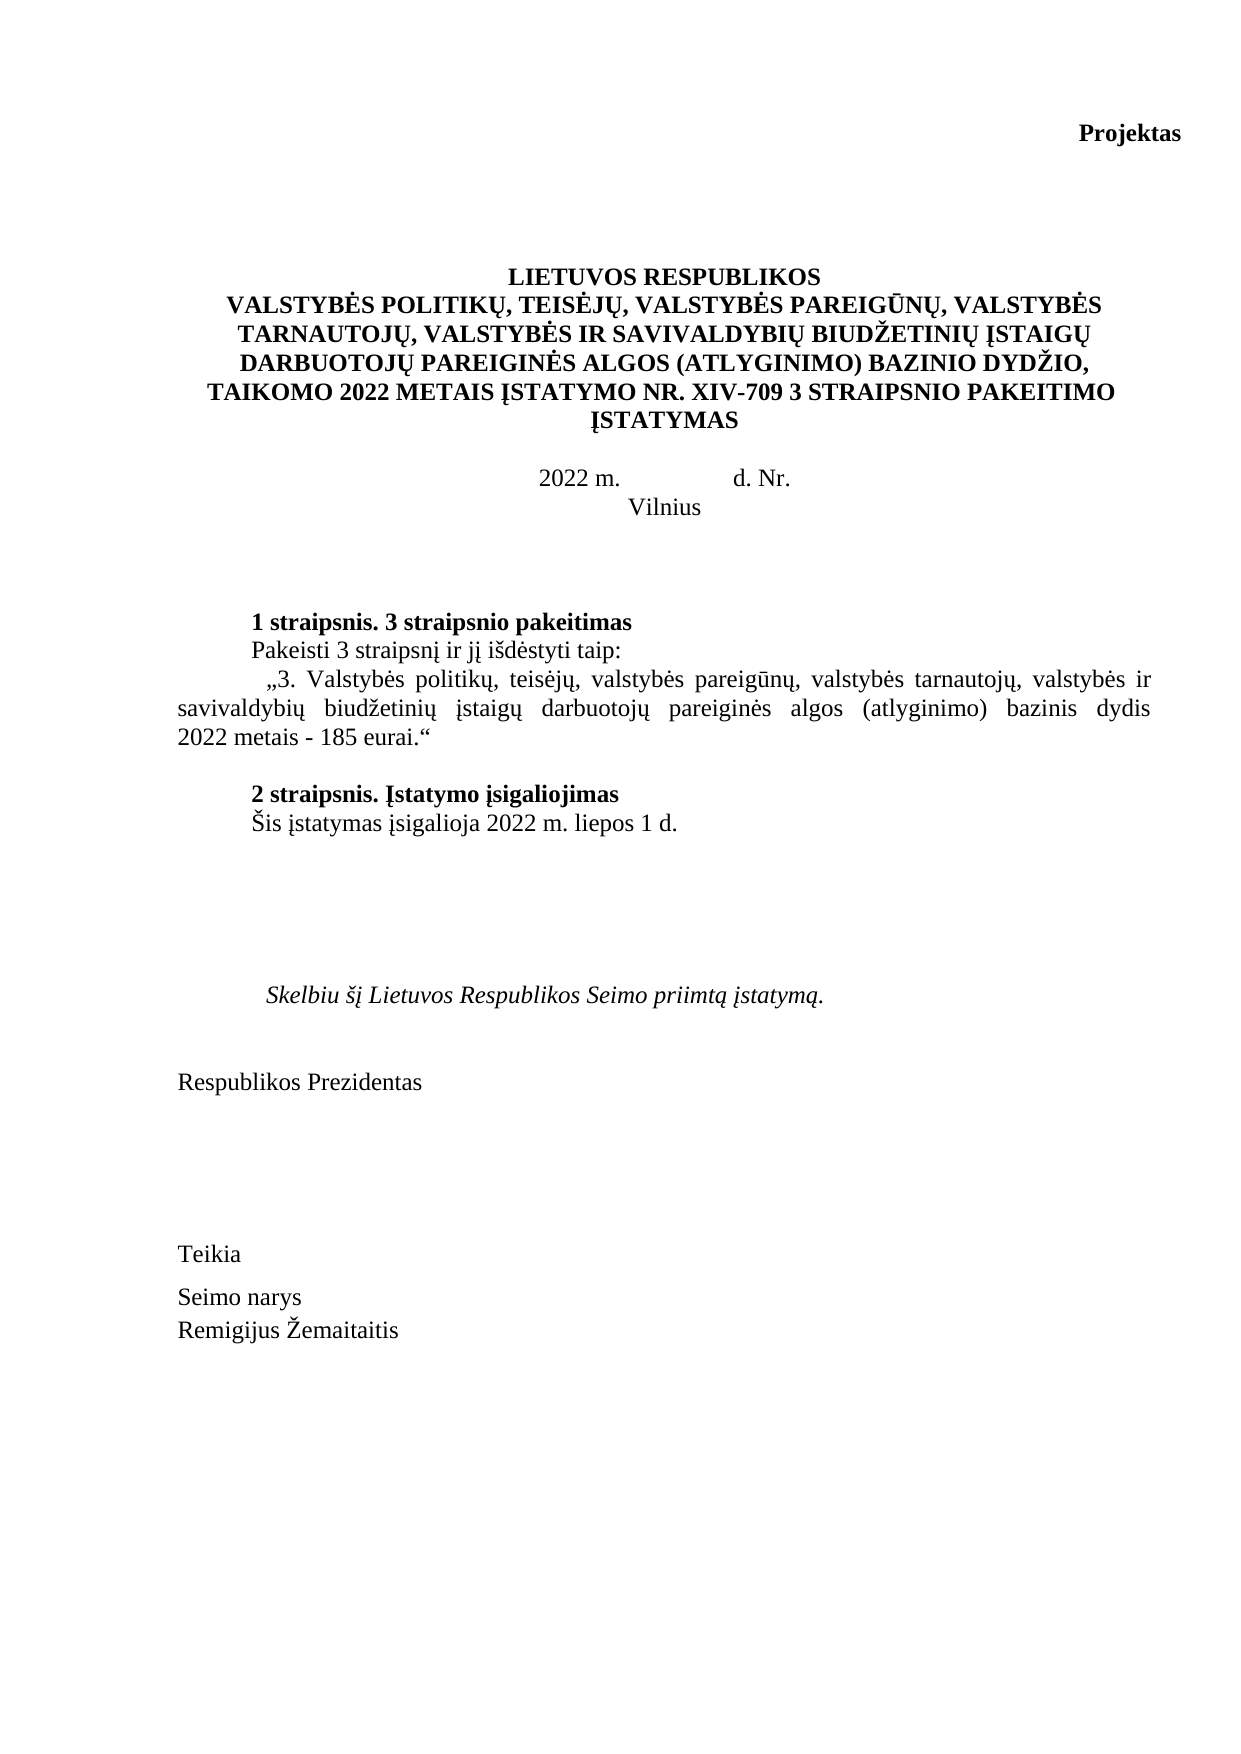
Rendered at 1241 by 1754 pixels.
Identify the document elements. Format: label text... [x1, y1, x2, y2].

text 2 straipsnis. Įstatymo įsigaliojimas [177, 779, 1181, 808]
text Teikia [177, 1239, 1181, 1268]
text Šis įstatymas įsigalioja 2022 m. liepos 1 d. [177, 808, 1181, 837]
text Vilnius [177, 492, 1152, 521]
text 2022 m. d. Nr. [177, 463, 1152, 492]
text VALSTYBĖS POLITIKŲ, TEISĖJŲ, VALSTYBĖS PAREIGŪNŲ, VALSTYBĖS TARNAUTOJŲ, VALSTYBĖS IR SAVIVALDYBIŲ BIUDŽETINIŲ ĮSTAIGŲ DARBUOTOJŲ PAREIGINĖS ALGOS (ATLYGINIMO) BAZINIO DYDŽIO, TAIKOMO 2022 METAIS ĮSTATYMO NR. XIV-709 3 STRAIPSNIO PAKEITIMO [177, 291, 1152, 406]
text Projektas [582, 118, 1181, 147]
text Respublikos Prezidentas [177, 1067, 1152, 1096]
text Skelbiu šį Lietuvos Respublikos Seimo priimtą įstatymą. [177, 981, 1152, 1009]
text „3. Valstybės politikų, teisėjų, valstybės pareigūnų, valstybės tarnautojų, valstybės ir savivaldybių biudžetinių įstaigų darbuotojų pareiginės algos (atlyginimo) bazinis dydis 2022 metais - 185 eurai.“ [177, 664, 1152, 751]
text Pakeisti 3 straipsnį ir jį išdėstyti taip: [177, 636, 1181, 664]
text ĮSTATYMAS [177, 406, 1152, 434]
text Seimo narys [177, 1282, 1181, 1311]
text Remigijus Žemaitaitis [177, 1316, 1181, 1344]
text LIETUVOS RESPUBLIKOS [177, 262, 1152, 291]
text 1 straipsnis. 3 straipsnio pakeitimas [177, 607, 1181, 636]
